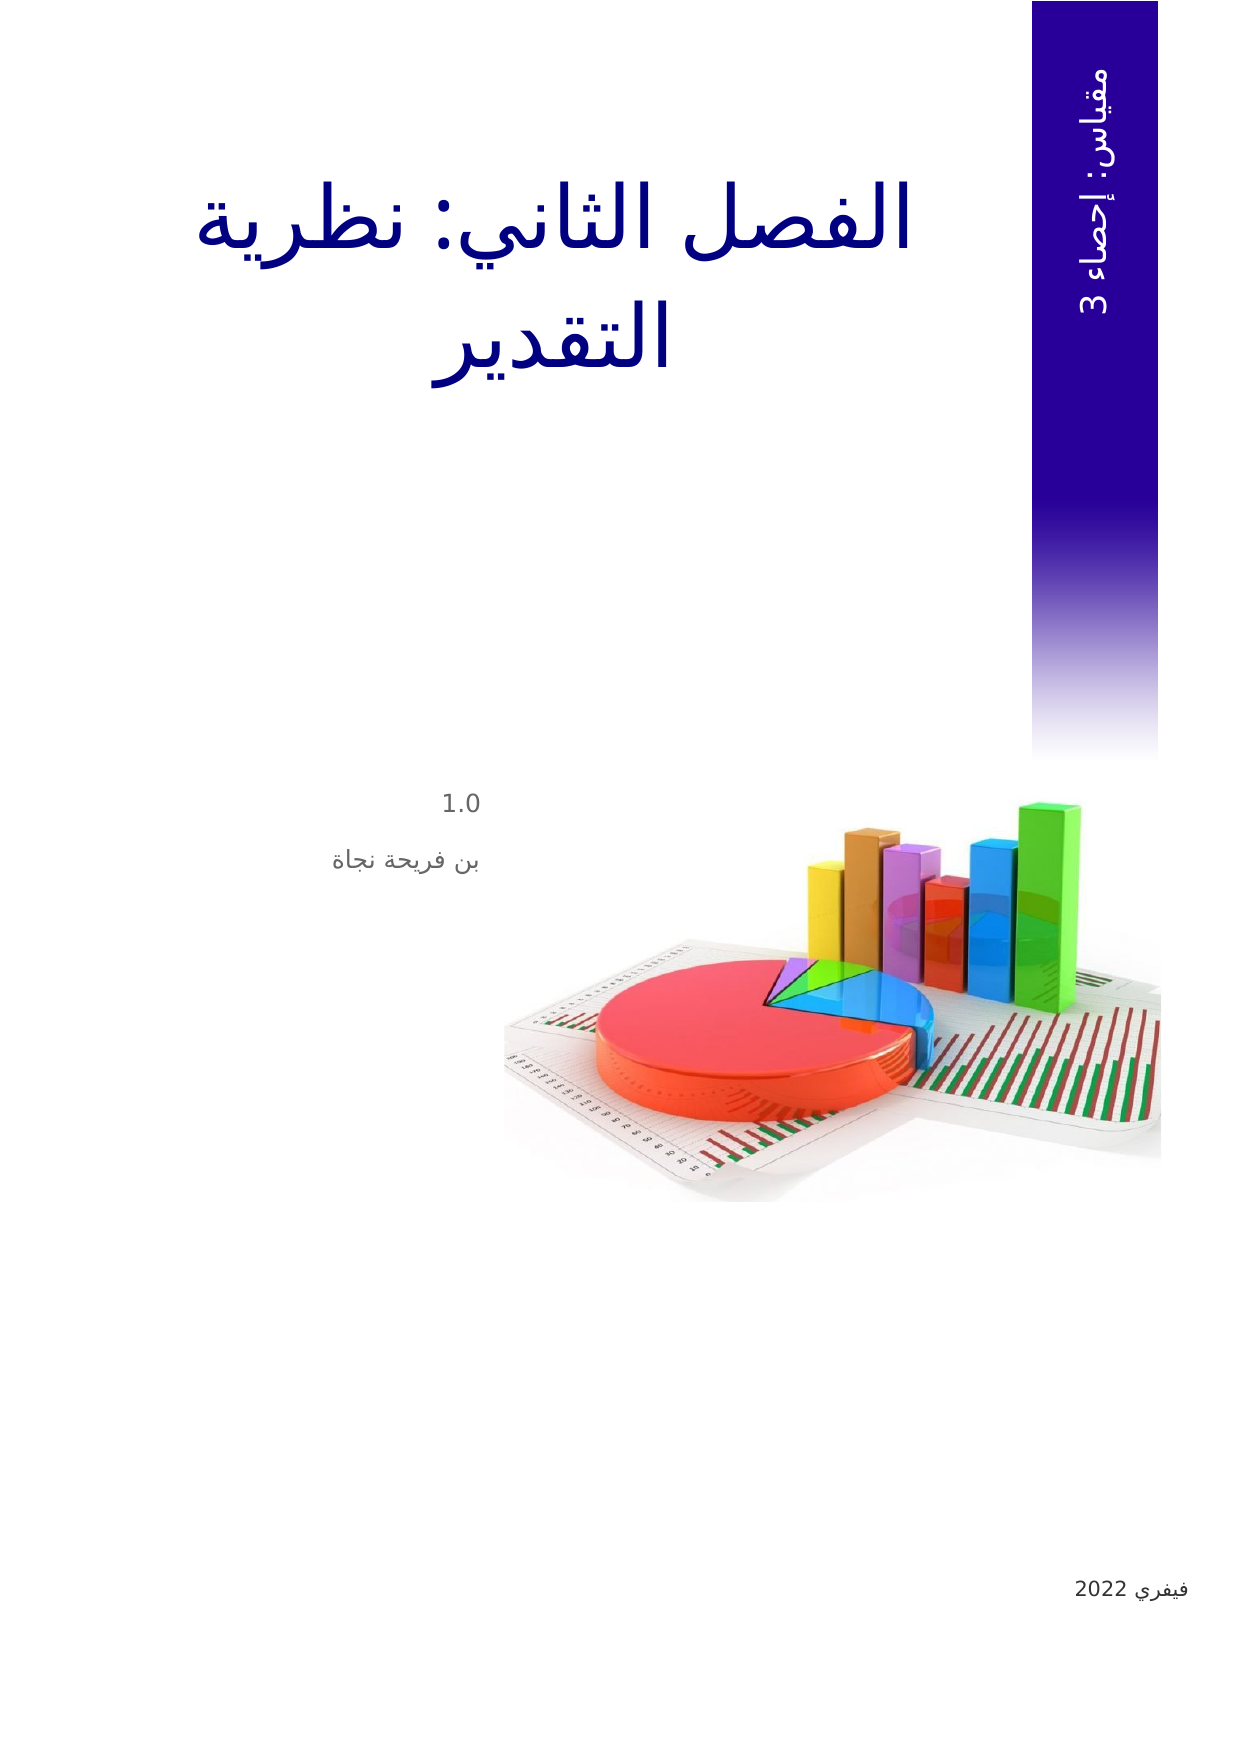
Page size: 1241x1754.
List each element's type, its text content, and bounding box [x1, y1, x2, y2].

text 1.0 [186, 789, 481, 819]
picture [504, 788, 1162, 1202]
text مقياس: إحصاء 3 [1046, 68, 1143, 316]
text بن فريحة نجاة [184, 846, 479, 875]
title الفصل الثاني: نظرية التقدير [117, 155, 992, 393]
picture [1032, 1, 1158, 760]
text فيفري 2022 [893, 1577, 1189, 1601]
